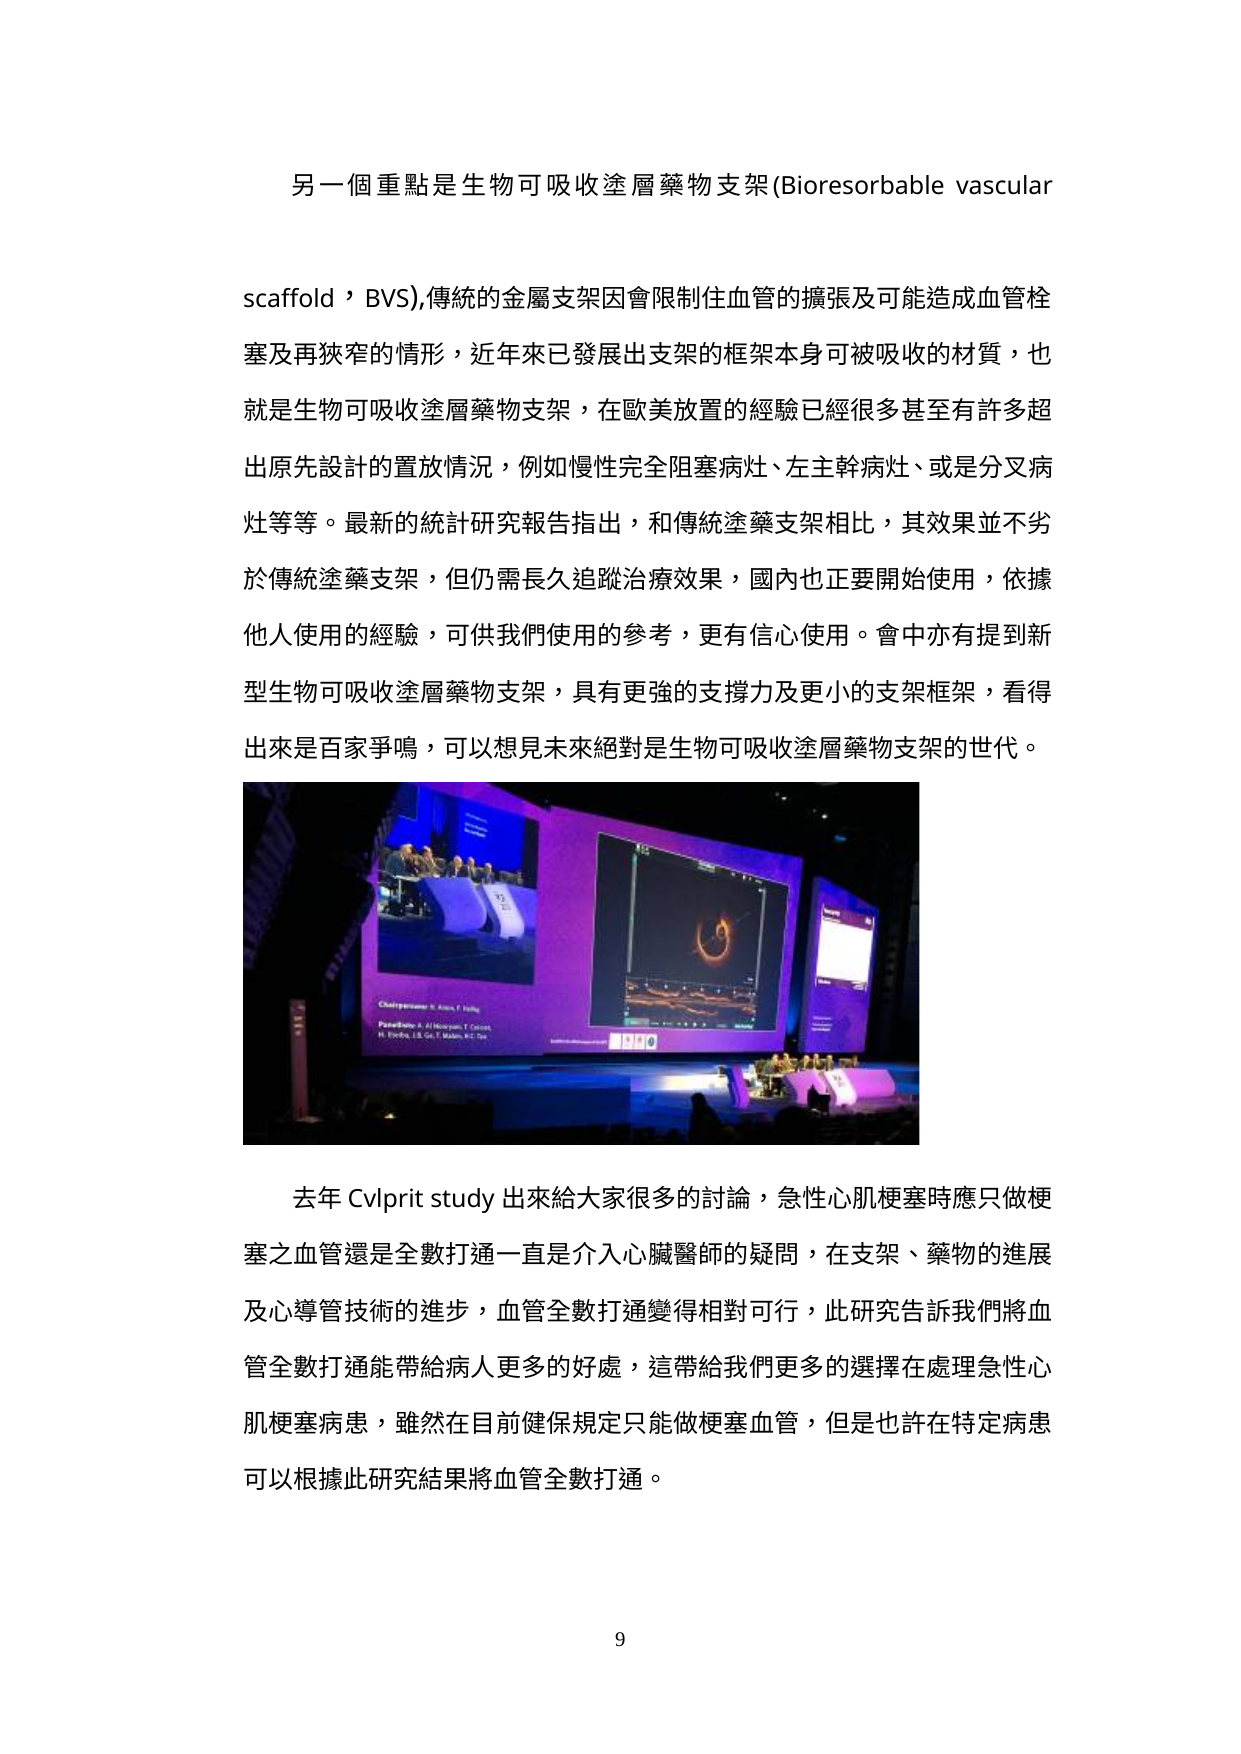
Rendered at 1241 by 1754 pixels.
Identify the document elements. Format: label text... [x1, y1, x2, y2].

picture [243, 782, 920, 1145]
text 另一個重點是生物可吸收塗層藥物支架(Bioresorbable vascular scaffold，BVS),傳統的金屬支架因會限制住血管的擴張及可能造成血管栓塞及再狹窄的情形，近年來已發展出支架的框架本身可被吸收的材質，也就是生物可吸收塗層藥物支架，在歐美放置的經驗已經很多甚至有許多超出原先設計的置放情況，例如慢性完全阻塞病灶、左主幹病灶、或是分叉病灶等等。最新的統計研究報告指出，和傳統塗藥支架相比，其效果並不劣於傳統塗藥支架，但仍需長久追蹤治療效果，國內也正要開始使用，依據他人使用的經驗，可供我們使用的參考，更有信心使用。會中亦有提到新型生物可吸收塗層藥物支架，具有更強的支撐力及更小的支架框架，看得出來是百家爭鳴，可以想見未來絕對是生物可吸收塗層藥物支架的世代。 [243, 164, 1053, 764]
text 去年Cvlprit study 出來給大家很多的討論，急性心肌梗塞時應只做梗塞之血管還是全數打通一直是介入心臟醫師的疑問，在支架、藥物的進展及心導管技術的進步，血管全數打通變得相對可行，此研究告訴我們將血管全數打通能帶給病人更多的好處，這帶給我們更多的選擇在處理急性心肌梗塞病患，雖然在目前健保規定只能做梗塞血管，但是也許在特定病患可以根據此研究結果將血管全數打通。 [243, 1177, 1053, 1496]
